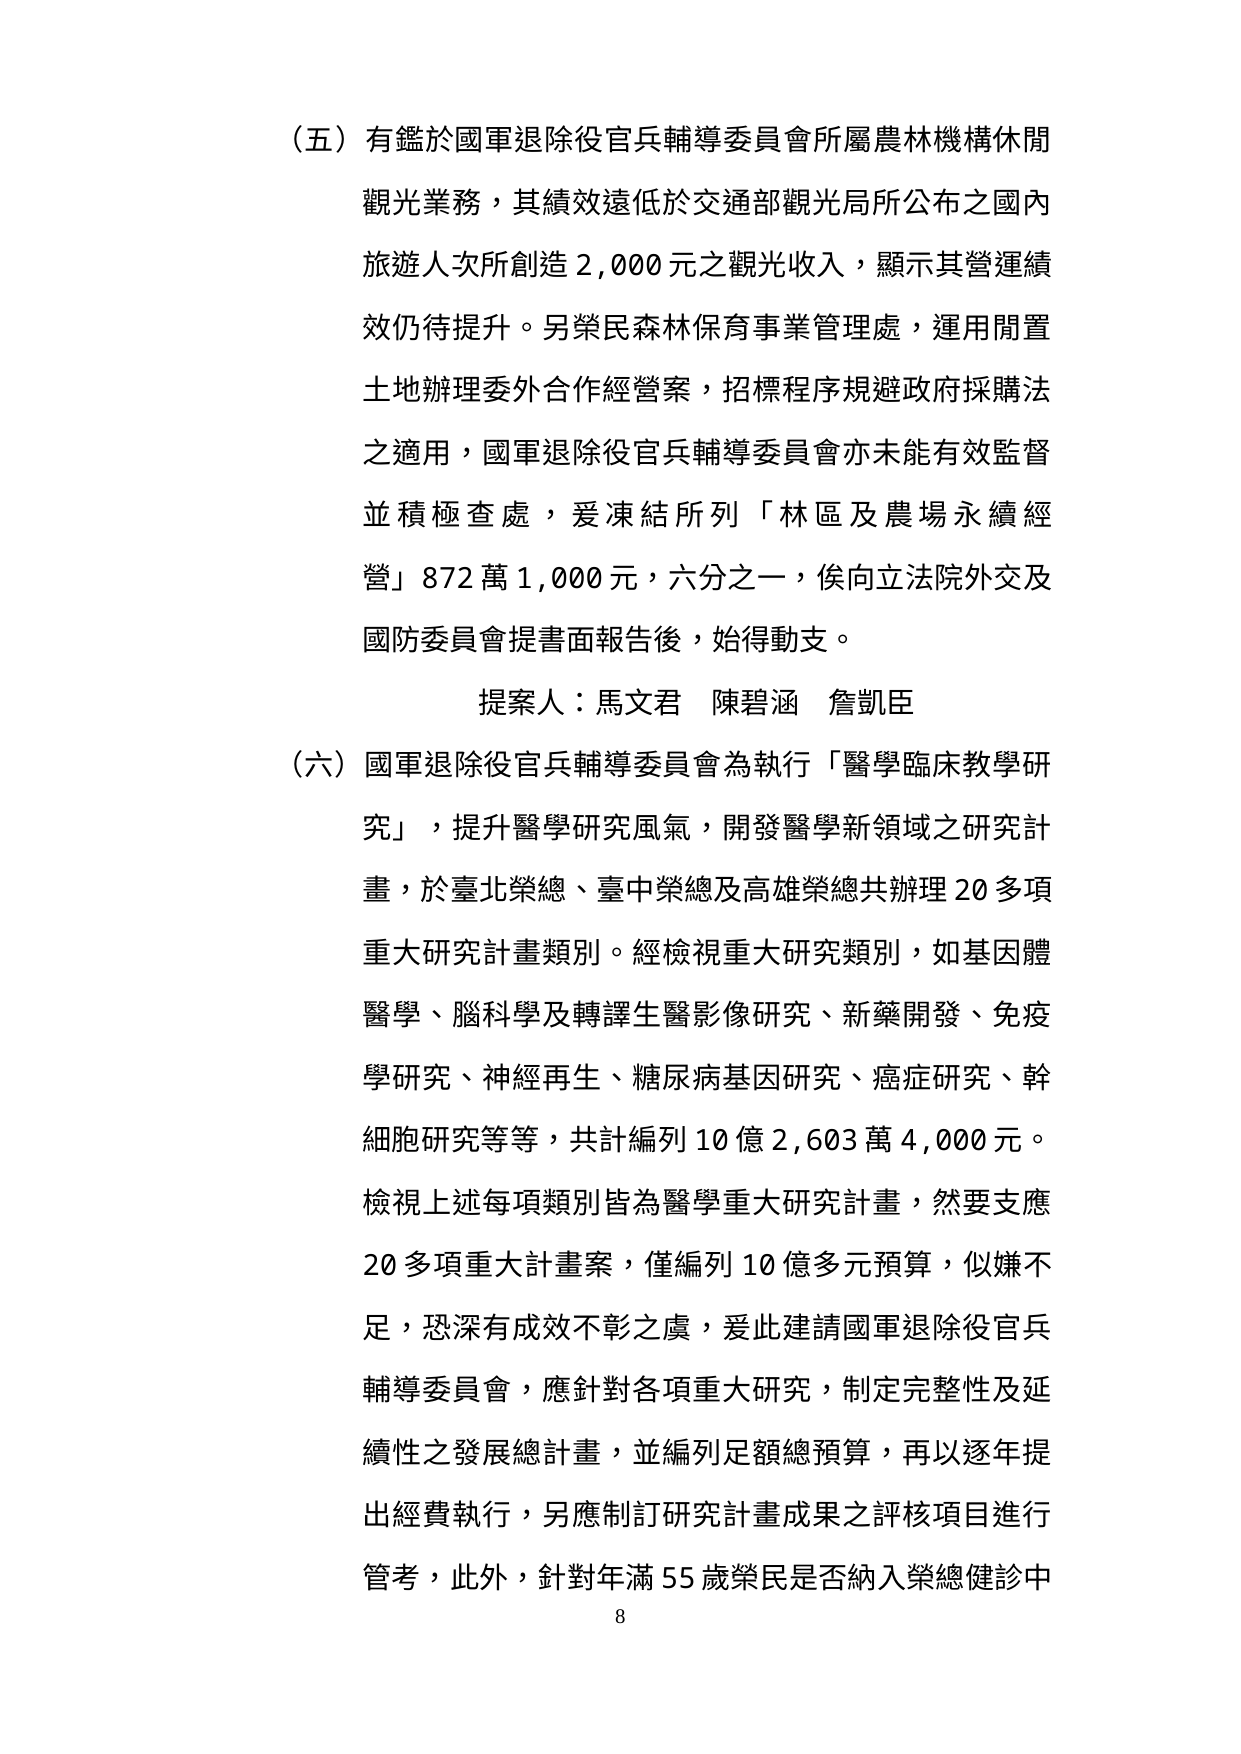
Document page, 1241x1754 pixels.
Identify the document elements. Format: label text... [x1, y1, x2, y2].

text （五）有鑑於國軍退除役官兵輔導委員會所屬農林機構休閒觀光業務，其績效遠低於交通部觀光局所公布之國內旅遊人次所創造2,000元之觀光收入，顯示其營運績效仍待提升。另榮民森林保育事業管理處，運用閒置土地辦理委外合作經營案，招標程序規避政府採購法之適用，國軍退除役官兵輔導委員會亦未能有效監督並積極查處，爰凍結所列「林區及農場永續經營」872萬1,000元，六分之一，俟向立法院外交及國防委員會提書面報告後，始得動支。 [274, 96, 1053, 659]
text 提案人：馬文君 陳碧涵 詹凱臣 [361, 659, 1053, 721]
text （六）國軍退除役官兵輔導委員會為執行「醫學臨床教學研究」，提升醫學研究風氣，開發醫學新領域之研究計畫，於臺北榮總、臺中榮總及高雄榮總共辦理20多項重大研究計畫類別。經檢視重大研究類別，如基因體醫學、腦科學及轉譯生醫影像研究、新藥開發、免疫學研究、神經再生、糖尿病基因研究、癌症研究、幹細胞研究等等，共計編列10億2,603萬4,000元。檢視上述每項類別皆為醫學重大研究計畫，然要支應20多項重大計畫案，僅編列10億多元預算，似嫌不足，恐深有成效不彰之虞，爰此建請國軍退除役官兵輔導委員會，應針對各項重大研究，制定完整性及延續性之發展總計畫，並編列足額總預算，再以逐年提出經費執行，另應制訂研究計畫成果之評核項目進行管考，此外，針對年滿55歲榮民是否納入榮總健診中 [274, 721, 1053, 1596]
